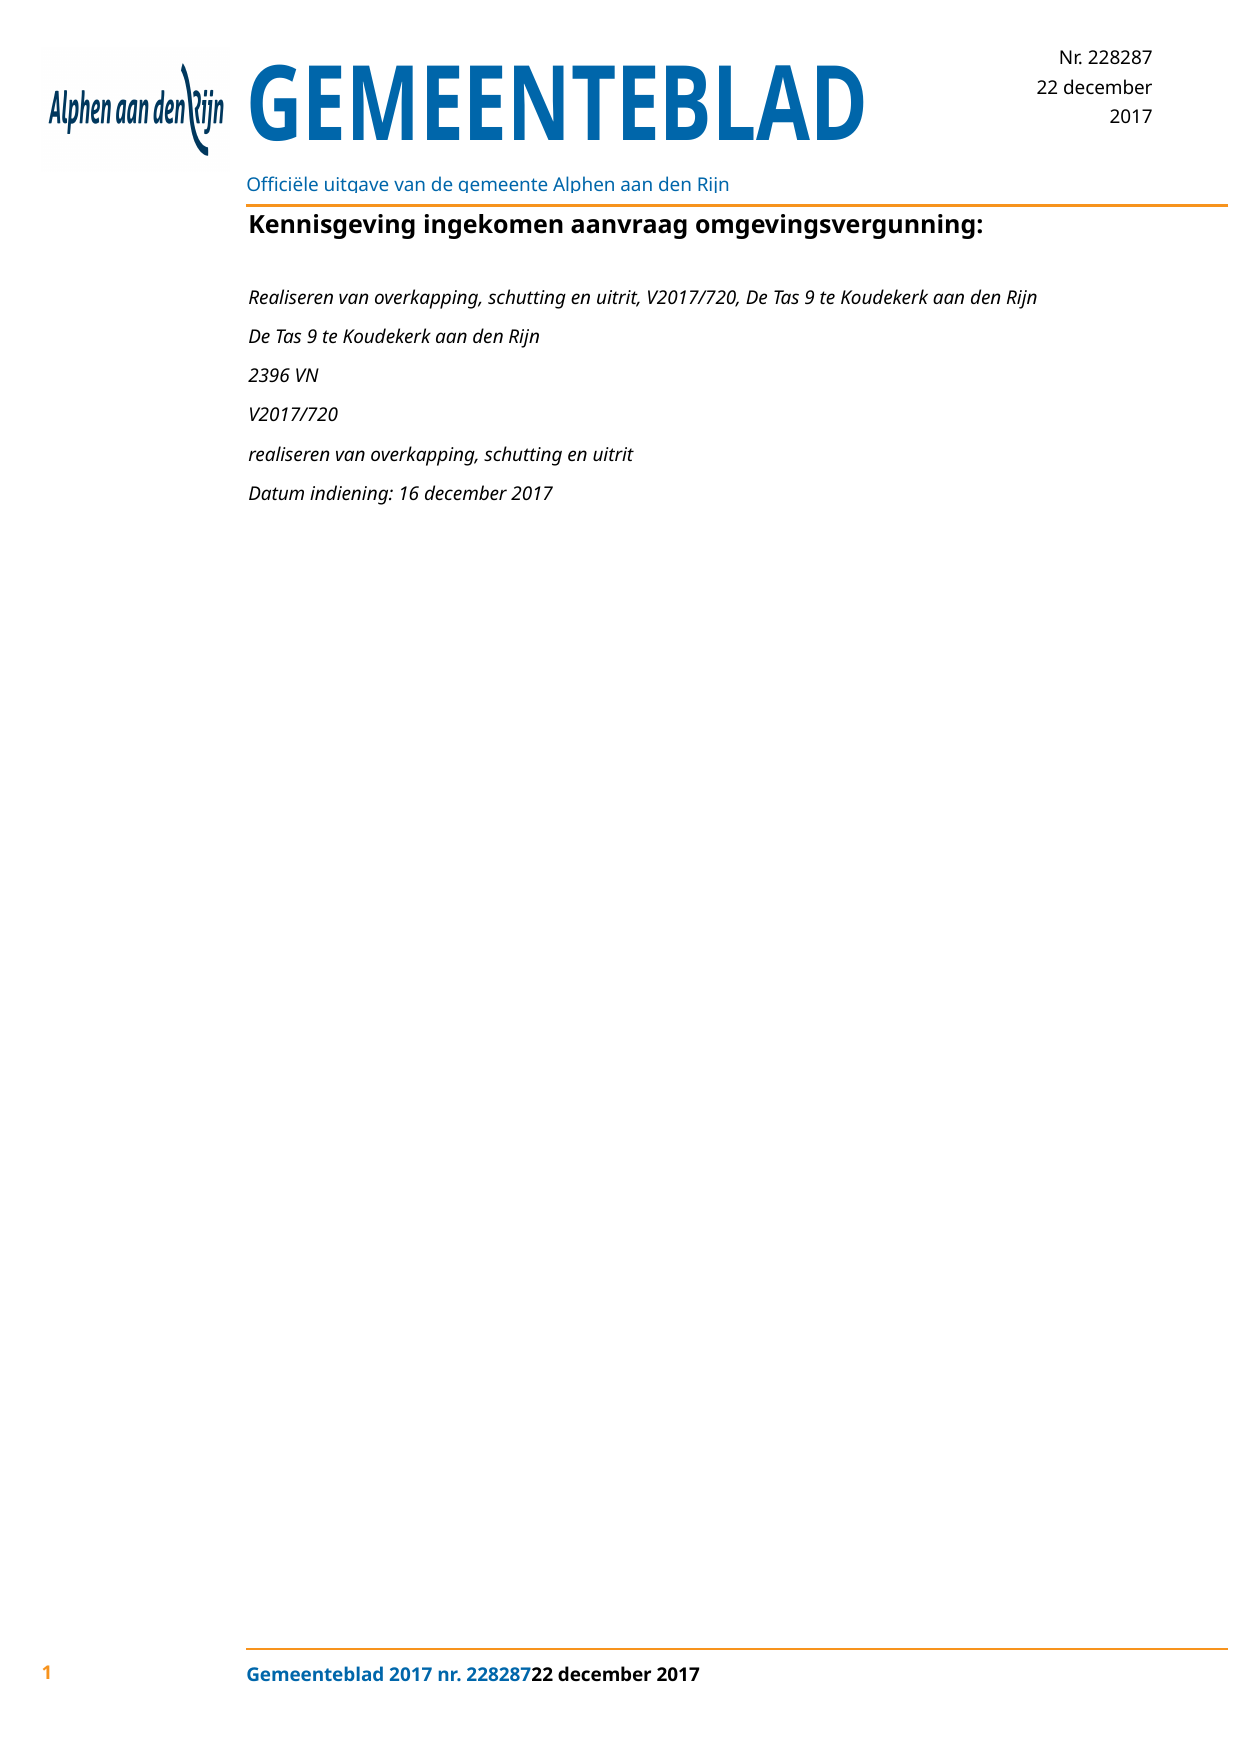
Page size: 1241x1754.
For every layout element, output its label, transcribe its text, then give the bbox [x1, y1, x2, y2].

text Kennisgeving ingekomen aanvraag omgevingsvergunning: [248, 207, 1152, 241]
text V2017/720 [248, 402, 1152, 427]
text 2396 VN [248, 362, 1152, 388]
text realiseren van overkapping, schutting en uitrit [248, 441, 1152, 467]
text Datum indiening: 16 december 2017 [248, 480, 1152, 506]
text De Tas 9 te Koudekerk aan den Rijn [248, 323, 1152, 349]
picture [41, 47, 231, 172]
text Realiseren van overkapping, schutting en uitrit, V2017/720, De Tas 9 te Koudekerk aan den Rijn [248, 284, 1152, 309]
